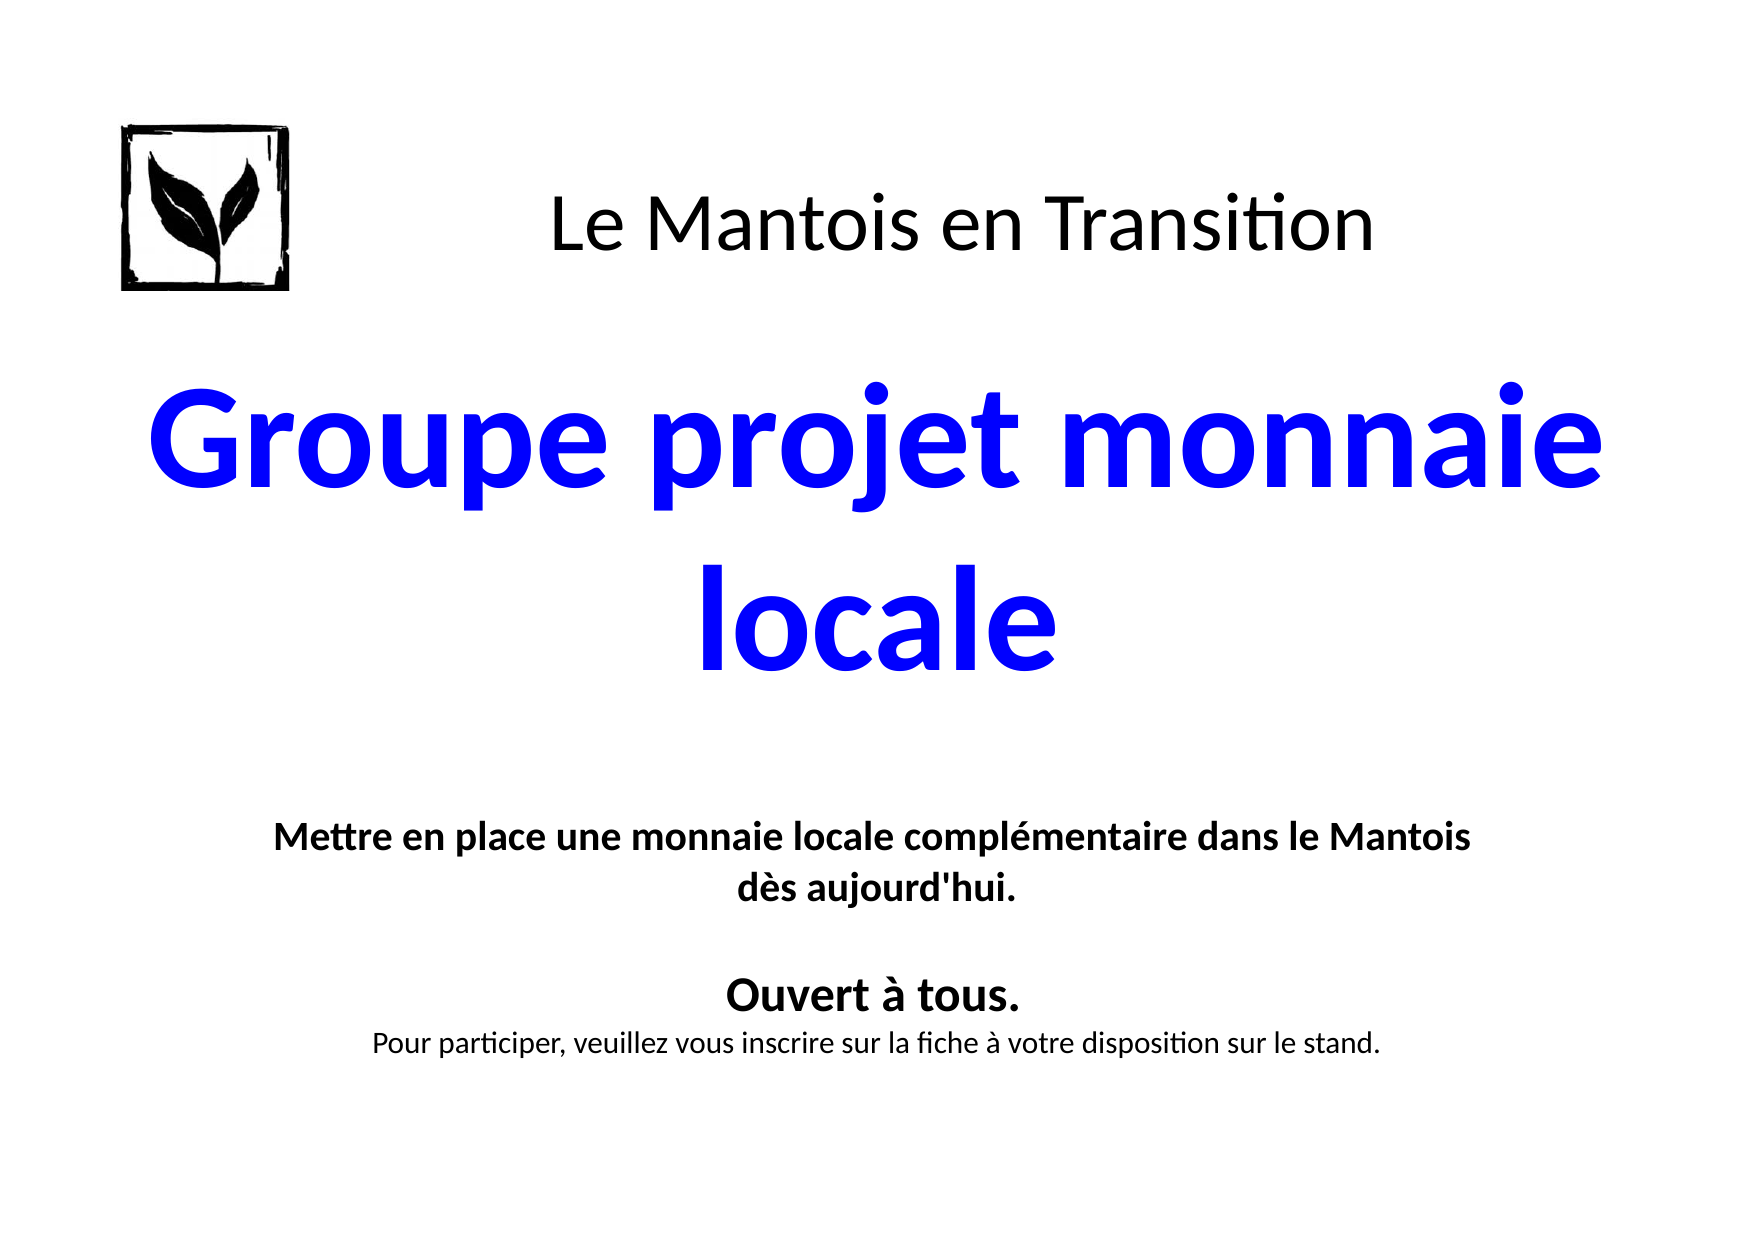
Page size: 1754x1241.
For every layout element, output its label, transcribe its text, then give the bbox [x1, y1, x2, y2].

picture [118, 118, 291, 291]
text Groupe projet monnaie locale [118, 342, 1636, 708]
text Mettre en place une monnaie locale complémentaire dans le Mantois [118, 810, 1636, 861]
text Ouvert à tous. [118, 962, 1636, 1023]
text Pour participer, veuillez vous inscrire sur la fiche à votre disposition sur le stand. [118, 1023, 1636, 1062]
text Le Mantois en Transition [291, 169, 1636, 271]
text dès aujourd'hui. [118, 861, 1636, 912]
